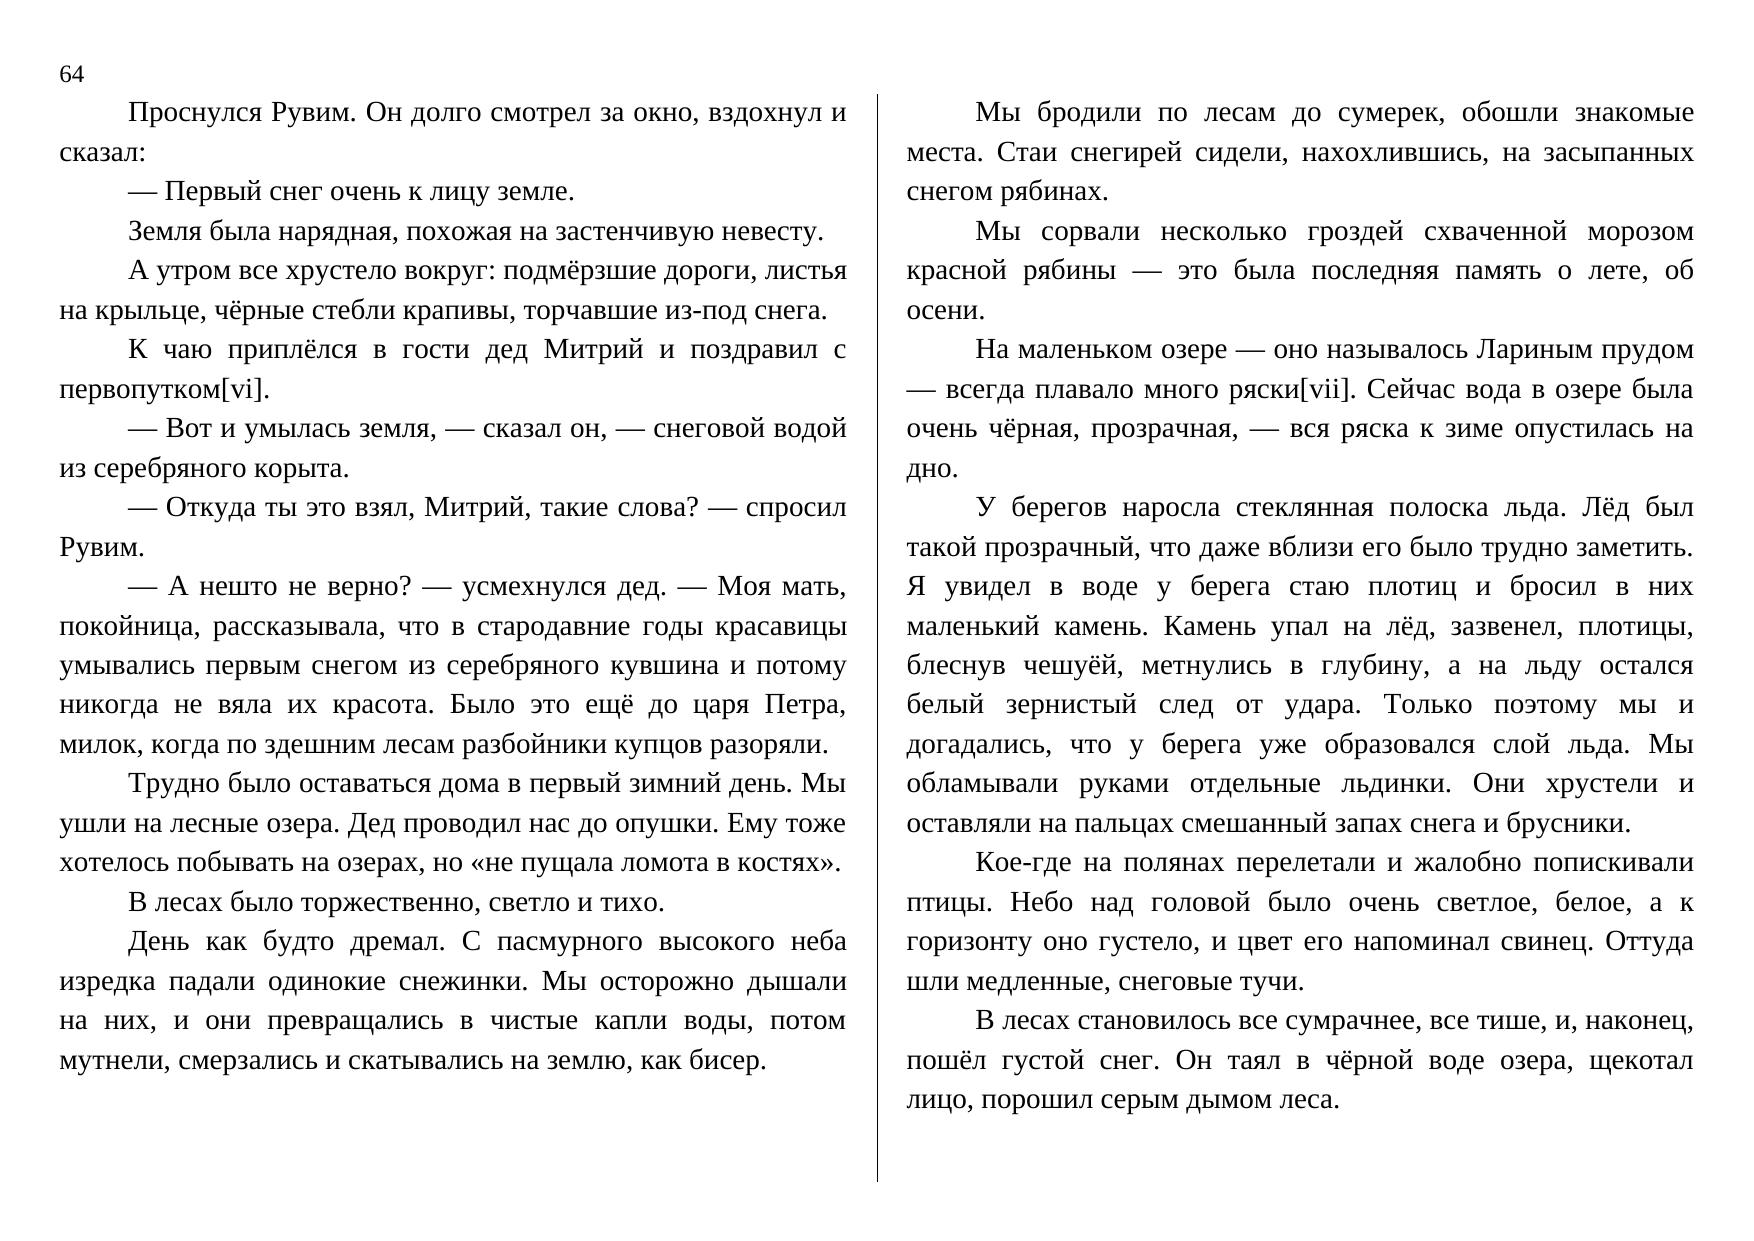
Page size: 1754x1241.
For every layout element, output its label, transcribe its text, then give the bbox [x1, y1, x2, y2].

text А утром все хрустело вокруг: подмёрзшие дороги, листья на крыльце, чёрные стебли крапивы, торчавшие из-под снега. [59, 252, 847, 325]
text В лесах было торжественно, светло и тихо. [59, 884, 847, 918]
text К чаю приплёлся в гости дед Митрий и поздравил с первопутком[vi]. [59, 331, 847, 404]
text Мы сорвали несколько гроздей схваченной морозом красной рябины — это была последняя память о лете, об осени. [906, 213, 1695, 325]
text — Вот и умылась земля, — сказал он, — снеговой водой из серебряного корыта. [59, 410, 847, 483]
text — Первый снег очень к лицу земле. [59, 173, 847, 207]
text — Откуда ты это взял, Митрий, такие слова? — спросил Рувим. [59, 489, 847, 562]
text В лесах становилось все сумрачнее, все тише, и, наконец, пошёл густой снег. Он таял в чёрной воде озера, щекотал лицо, порошил серым дымом леса. [906, 1002, 1695, 1115]
text День как будто дремал. С пасмурного высокого неба изредка падали одинокие снежинки. Мы осторожно дышали на них, и они превращались в чистые капли воды, потом мутнели, смерзались и скатывались на землю, как бисер. [59, 923, 847, 1076]
text На маленьком озере — оно называлось Лариным прудом — всегда плавало много ряски[vii]. Сейчас вода в озере была очень чёрная, прозрачная, — вся ряска к зиме опустилась на дно. [906, 331, 1695, 483]
text Земля была нарядная, похожая на застенчивую невесту. [59, 213, 847, 246]
text Трудно было оставаться дома в первый зимний день. Мы ушли на лесные озера. Дед проводил нас до опушки. Ему тоже хотелось побывать на озерах, но «не пущала ломота в костях». [59, 766, 847, 878]
text Кое-где на полянах перелетали и жалобно попискивали птицы. Небо над головой было очень светлое, белое, а к горизонту оно густело, и цвет его напоминал свинец. Оттуда шли медленные, снеговые тучи. [906, 844, 1695, 997]
text Проснулся Рувим. Он долго смотрел за окно, вздохнул и сказал: [59, 94, 847, 167]
text Мы бродили по лесам до сумерек, обошли знакомые места. Стаи снегирей сидели, нахохлившись, на засыпанных снегом рябинах. [906, 94, 1695, 207]
text — А нешто не верно? — усмехнулся дед. — Моя мать, покойница, рассказывала, что в стародавние годы красавицы умывались первым снегом из серебряного кувшина и потому никогда не вяла их красота. Было это ещё до царя Петра, милок, когда по здешним лесам разбойники купцов разоряли. [59, 568, 847, 760]
text У берегов наросла стеклянная полоска льда. Лёд был такой прозрачный, что даже вблизи его было трудно заметить. Я увидел в воде у берега стаю плотиц и бросил в них маленький камень. Камень упал на лёд, зазвенел, плотицы, блеснув чешуёй, метнулись в глубину, а на льду остался белый зернистый след от удара. Только поэтому мы и догадались, что у берега уже образовался слой льда. Мы обламывали руками отдельные льдинки. Они хрустели и оставляли на пальцах смешанный запах снега и брусники. [906, 489, 1695, 839]
